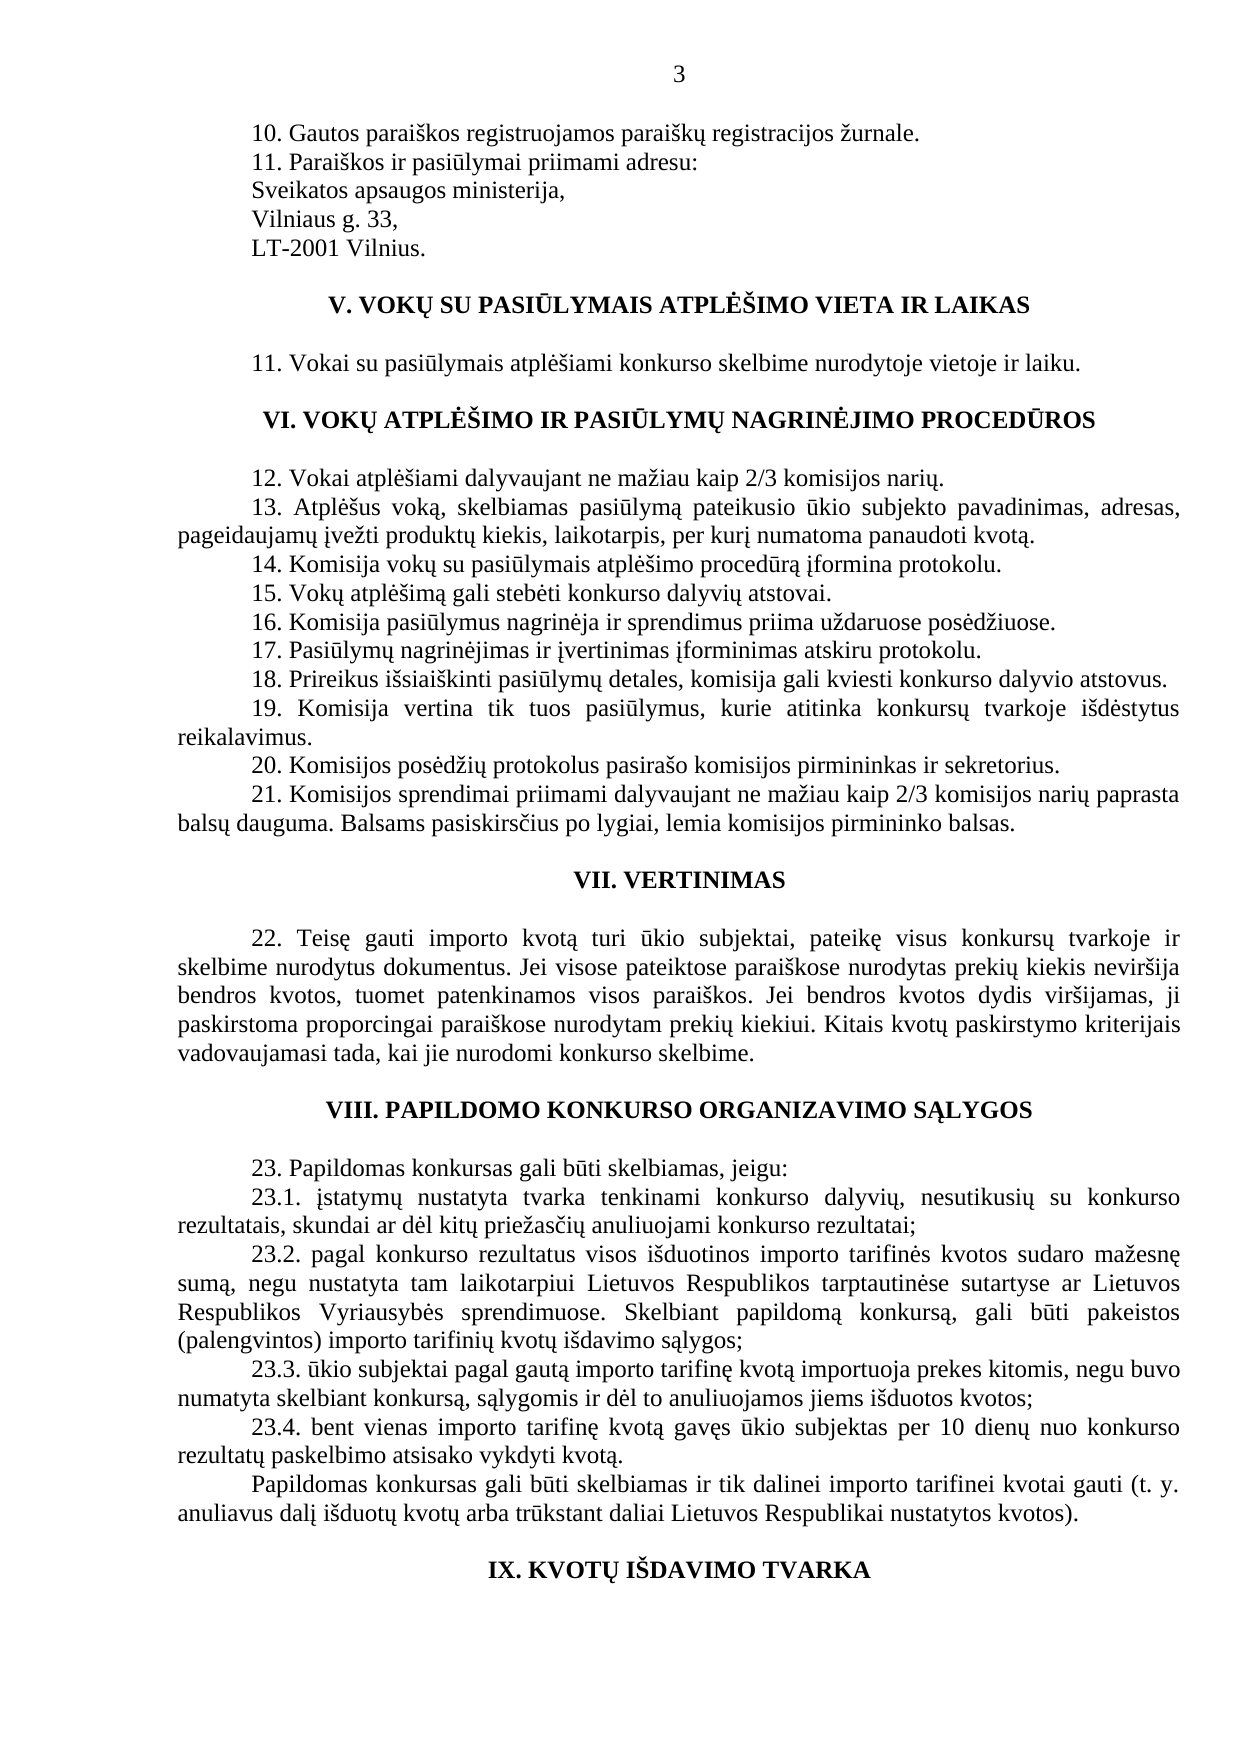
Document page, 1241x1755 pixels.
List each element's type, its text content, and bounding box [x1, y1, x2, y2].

text 19. Komisija vertina tik tuos pasiūlymus, kurie atitinka konkursų tvarkoje išdėstytus reikalavimus. [177, 693, 1181, 751]
text Vilniaus g. 33, [177, 204, 1181, 233]
text 23. Papildomas konkursas gali būti skelbiamas, jeigu: [177, 1153, 1181, 1182]
text 20. Komisijos posėdžių protokolus pasirašo komisijos pirmininkas ir sekretorius. [177, 751, 1181, 779]
text VII. VERTINIMAS [177, 866, 1181, 894]
text 23.4. bent vienas importo tarifinę kvotą gavęs ūkio subjektas per 10 dienų nuo konkurso rezultatų paskelbimo atsisako vykdyti kvotą. [177, 1412, 1181, 1469]
text 21. Komisijos sprendimai priimami dalyvaujant ne mažiau kaip 2/3 komisijos narių paprasta balsų dauguma. Balsams pasiskirsčius po lygiai, lemia komisijos pirmininko balsas. [177, 779, 1181, 837]
text 16. Komisija pasiūlymus nagrinėja ir sprendimus priima uždaruose posėdžiuose. [177, 607, 1181, 636]
text 22. Teisę gauti importo kvotą turi ūkio subjektai, pateikę visus konkursų tvarkoje ir skelbime nurodytus dokumentus. Jei visose pateiktose paraiškose nurodytas prekių kiekis neviršija bendros kvotos, tuomet patenkinamos visos paraiškos. Jei bendros kvotos dydis viršijamas, ji paskirstoma proporcingai paraiškose nurodytam prekių kiekiui. Kitais kvotų paskirstymo kriterijais vadovaujamasi tada, kai jie nurodomi konkurso skelbime. [177, 923, 1181, 1067]
text 18. Prireikus išsiaiškinti pasiūlymų detales, komisija gali kviesti konkurso dalyvio atstovus. [177, 664, 1181, 693]
text 10. Gautos paraiškos registruojamos paraiškų registracijos žurnale. [177, 118, 1181, 147]
text 17. Pasiūlymų nagrinėjimas ir įvertinimas įforminimas atskiru protokolu. [177, 636, 1181, 664]
text Sveikatos apsaugos ministerija, [177, 176, 1181, 204]
text 11. Paraiškos ir pasiūlymai priimami adresu: [177, 147, 1181, 176]
text 12. Vokai atplėšiami dalyvaujant ne mažiau kaip 2/3 komisijos narių. [177, 463, 1181, 492]
text 11. Vokai su pasiūlymais atplėšiami konkurso skelbime nurodytoje vietoje ir laiku. [177, 348, 1181, 377]
text 15. Vokų atplėšimą gali stebėti konkurso dalyvių atstovai. [177, 578, 1181, 607]
text IX. KVOTŲ IŠDAVIMO TVARKA [177, 1556, 1181, 1584]
text Papildomas konkursas gali būti skelbiamas ir tik dalinei importo tarifinei kvotai gauti (t. y. anuliavus dalį išduotų kvotų arba trūkstant daliai Lietuvos Respublikai nustatytos kvotos). [177, 1469, 1181, 1527]
text 23.1. įstatymų nustatyta tvarka tenkinami konkurso dalyvių, nesutikusių su konkurso rezultatais, skundai ar dėl kitų priežasčių anuliuojami konkurso rezultatai; [177, 1182, 1181, 1239]
text VIII. PAPILDOMO KONKURSO ORGANIZAVIMO SĄLYGOS [177, 1096, 1181, 1124]
text LT-2001 Vilnius. [177, 233, 1181, 262]
text 13. Atplėšus voką, skelbiamas pasiūlymą pateikusio ūkio subjekto pavadinimas, adresas, pageidaujamų įvežti produktų kiekis, laikotarpis, per kurį numatoma panaudoti kvotą. [177, 492, 1181, 549]
text 23.2. pagal konkurso rezultatus visos išduotinos importo tarifinės kvotos sudaro mažesnę sumą, negu nustatyta tam laikotarpiui Lietuvos Respublikos tarptautinėse sutartyse ar Lietuvos Respublikos Vyriausybės sprendimuose. Skelbiant papildomą konkursą, gali būti pakeistos (palengvintos) importo tarifinių kvotų išdavimo sąlygos; [177, 1239, 1181, 1354]
text V. VOKŲ SU PASIŪLYMAIS ATPLĖŠIMO VIETA IR LAIKAS [177, 291, 1181, 319]
text 23.3. ūkio subjektai pagal gautą importo tarifinę kvotą importuoja prekes kitomis, negu buvo numatyta skelbiant konkursą, sąlygomis ir dėl to anuliuojamos jiems išduotos kvotos; [177, 1354, 1181, 1412]
text VI. VOKŲ ATPLĖŠIMO IR PASIŪLYMŲ NAGRINĖJIMO PROCEDŪROS [177, 406, 1181, 434]
text 14. Komisija vokų su pasiūlymais atplėšimo procedūrą įformina protokolu. [177, 549, 1181, 578]
